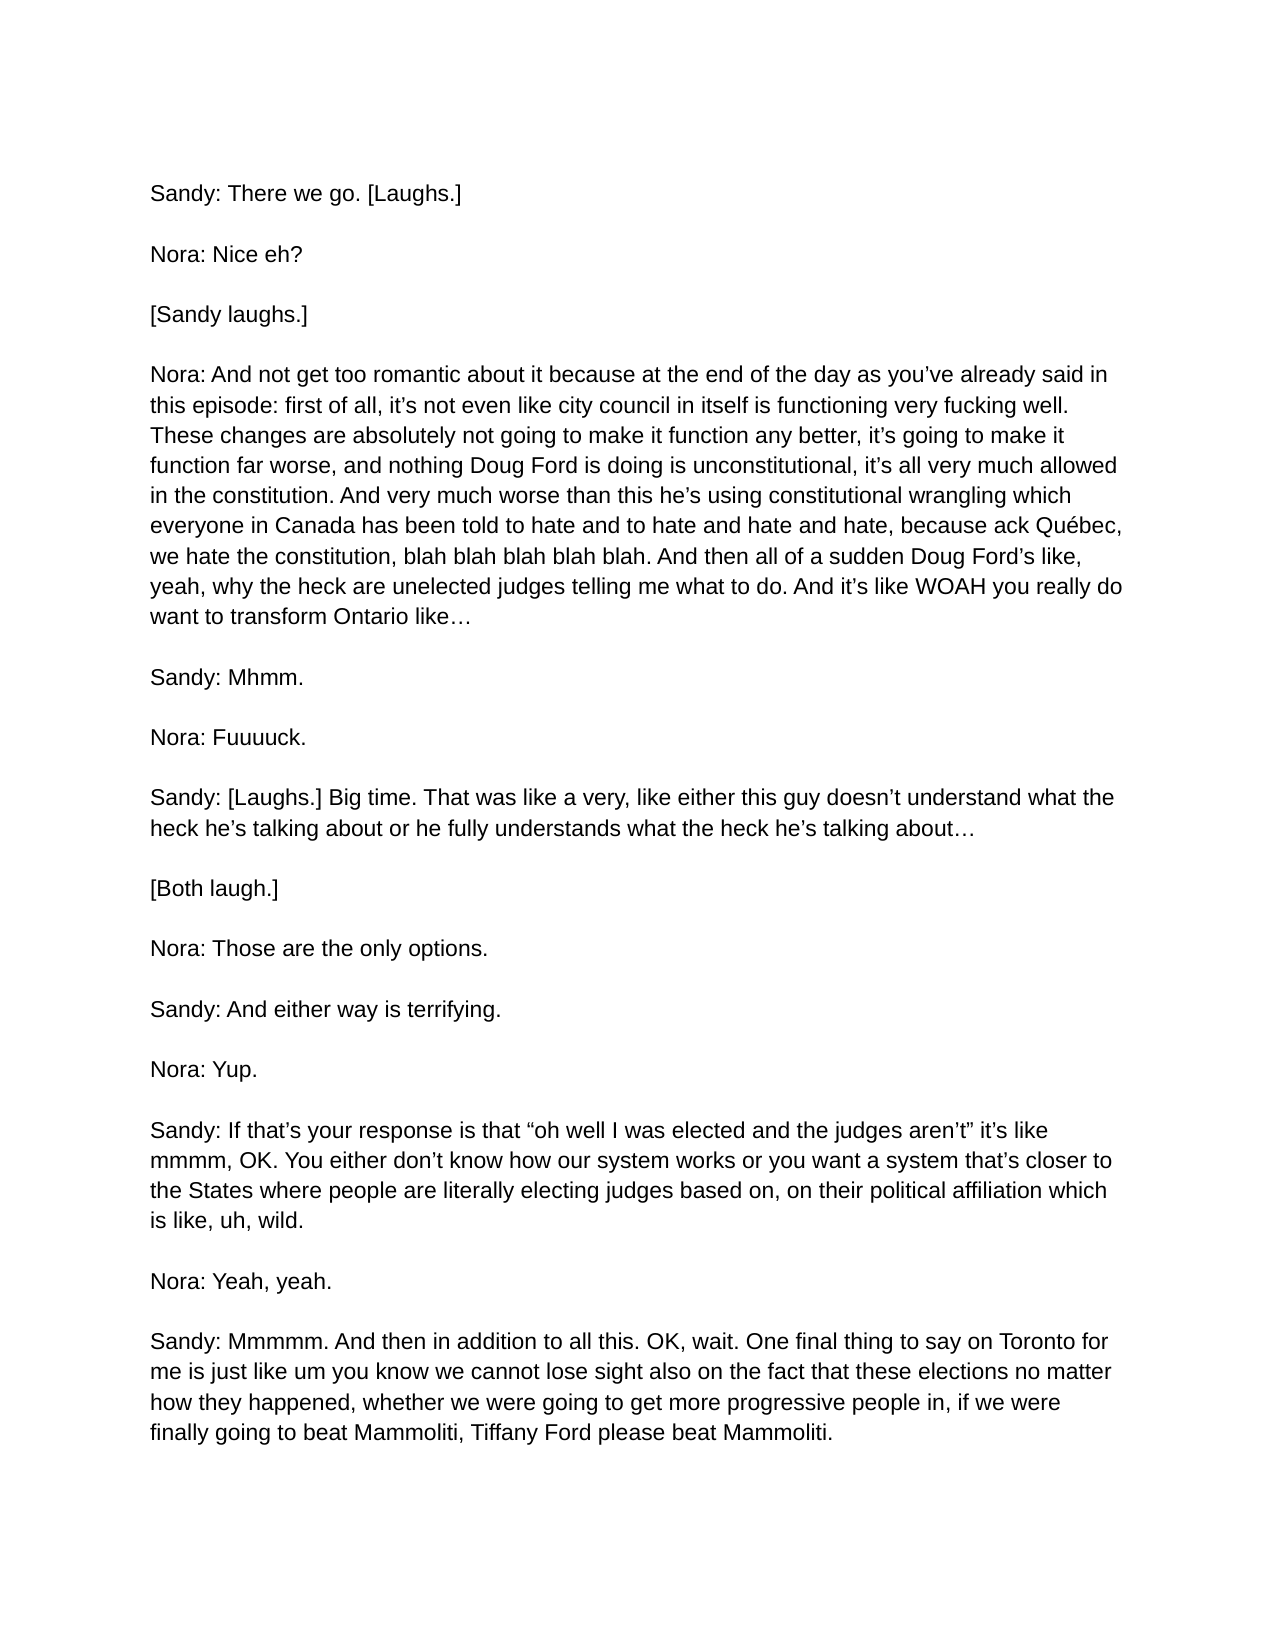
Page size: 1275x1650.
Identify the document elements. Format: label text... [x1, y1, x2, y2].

text Sandy: And either way is terrifying. [150, 996, 1125, 1022]
text Sandy: Mhmm. [150, 663, 1125, 690]
text Sandy: Mmmmm. And then in addition to all this. OK, wait. One final thing to say on Toronto for me is just like um you know we cannot lose sight also on the fact that these elections no matter how they happened, whether we were going to get more progressive people in, if we were finally going to beat Mammoliti, Tiffany Ford please beat Mammoliti. [150, 1328, 1125, 1445]
text Nora: Nice eh? [150, 241, 1125, 267]
text Nora: Fuuuuck. [150, 724, 1125, 750]
text Sandy: There we go. [Laughs.] [150, 180, 1125, 207]
text Sandy: [Laughs.] Big time. That was like a very, like either this guy doesn’t understand what the heck he’s talking about or he fully understands what the heck he’s talking about… [150, 784, 1125, 841]
text Nora: And not get too romantic about it because at the end of the day as you’ve already said in this episode: first of all, it’s not even like city council in itself is functioning very fucking well. These changes are absolutely not going to make it function any better, it’s going to make it function far worse, and nothing Doug Ford is doing is unconstitutional, it’s all very much allowed in the constitution. And very much worse than this he’s using constitutional wrangling which everyone in Canada has been told to hate and to hate and hate and hate, because ack Québec, we hate the constitution, blah blah blah blah blah. And then all of a sudden Doug Ford’s like, yeah, why the heck are unelected judges telling me what to do. And it’s like WOAH you really do want to transform Ontario like… [150, 361, 1125, 629]
text Nora: Yup. [150, 1056, 1125, 1083]
text Nora: Those are the only options. [150, 935, 1125, 962]
text [Both laugh.] [150, 875, 1125, 901]
text Sandy: If that’s your response is that “oh well I was elected and the judges aren’t” it’s like mmmm, OK. You either don’t know how our system works or you want a system that’s closer to the States where people are literally electing judges based on, on their political affiliation which is like, uh, wild. [150, 1117, 1125, 1234]
text [Sandy laughs.] [150, 301, 1125, 327]
text Nora: Yeah, yeah. [150, 1268, 1125, 1294]
